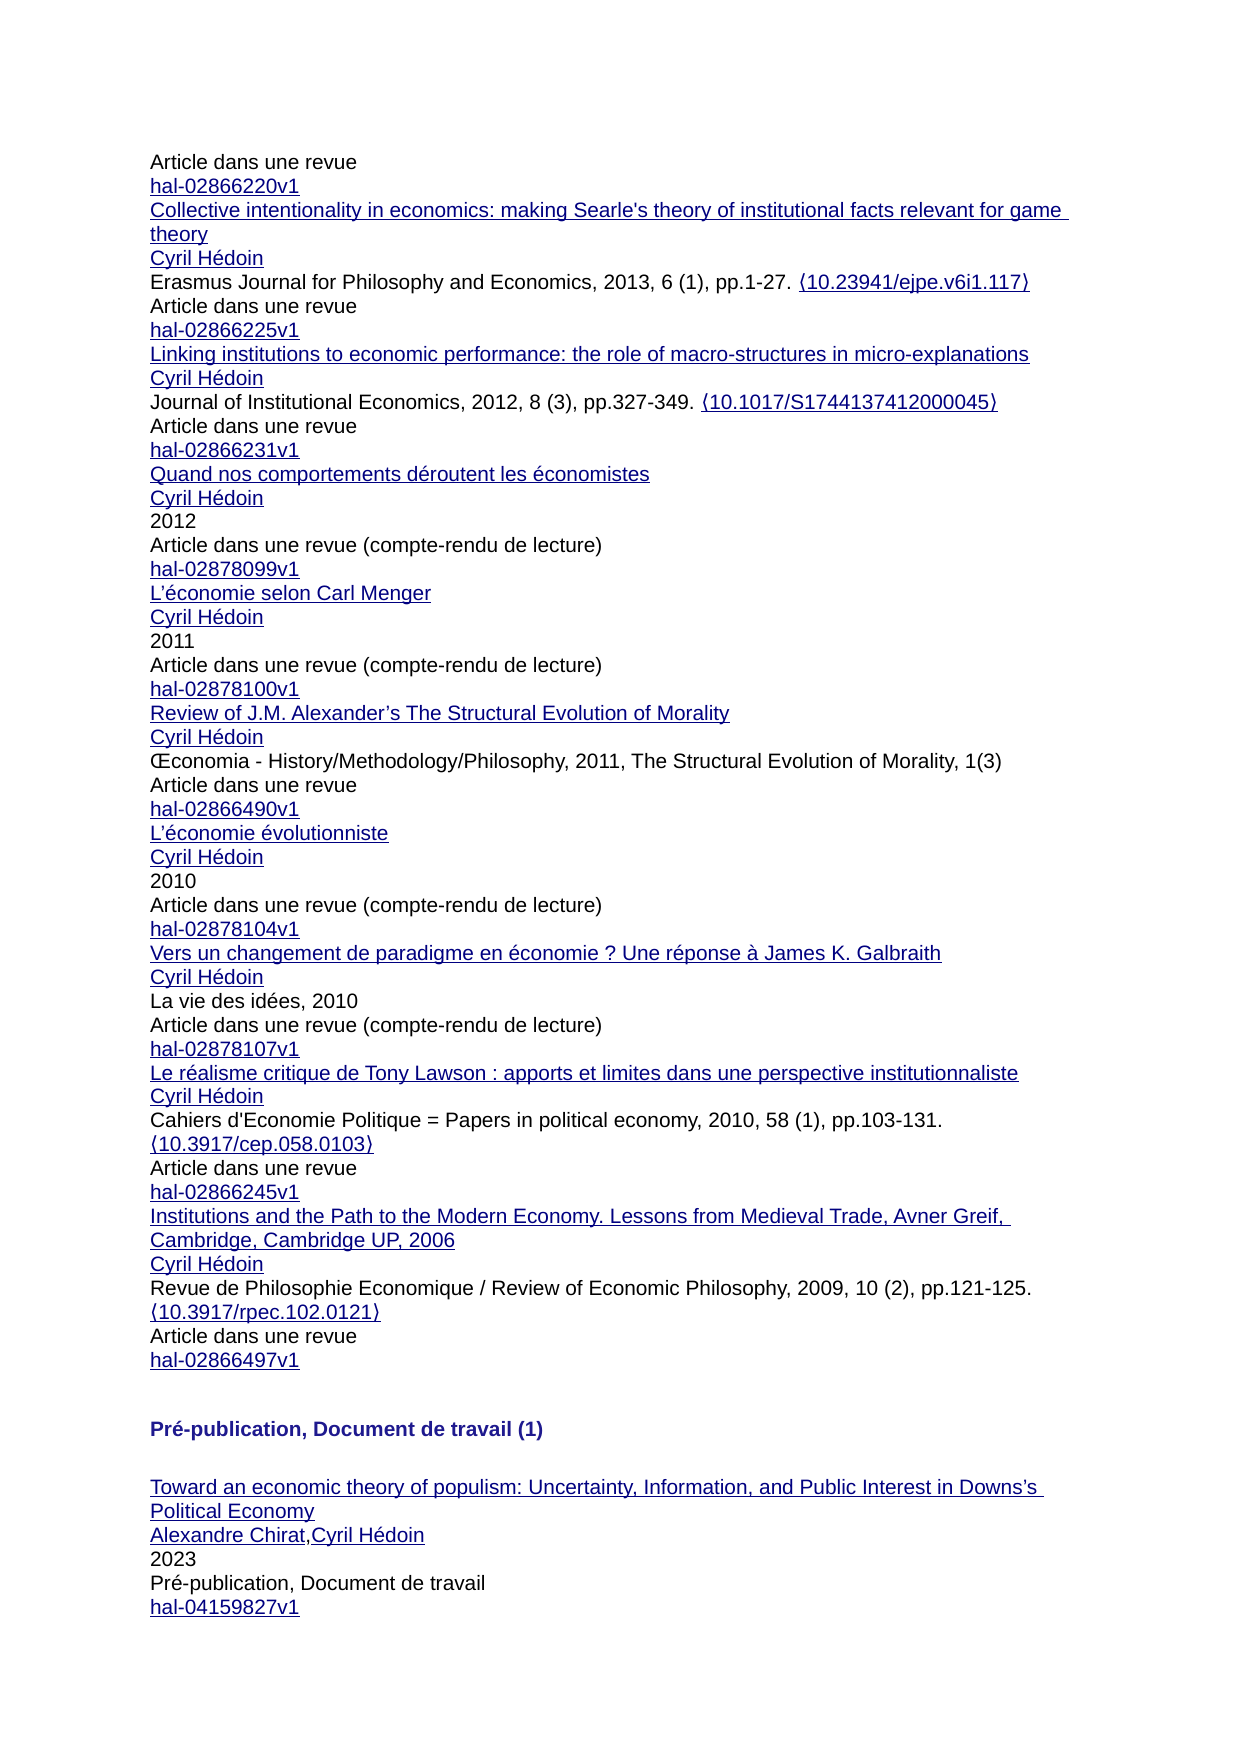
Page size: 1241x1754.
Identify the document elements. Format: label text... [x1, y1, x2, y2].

table_cell Article dans une revue hal-02866220v1 [150, 150, 1090, 198]
table_cell Review of J.M. Alexander’s The Structural Evolution of Morality Cyril Hédoin Œconomia - History/Methodology/Philosophy, 2011, The Structural Evolution of Morality, 1(3) Article dans une revue hal-02866490v1 [150, 701, 1090, 821]
table_cell Vers un changement de paradigme en économie ? Une réponse à James K. Galbraith Cyril Hédoin La vie des idées, 2010 Article dans une revue (compte-rendu de lecture) hal-02878107v1 [150, 941, 1090, 1060]
subtitle Pré-publication, Document de travail (1) [150, 1417, 1090, 1441]
table_cell Quand nos comportements déroutent les économistes Cyril Hédoin 2012 Article dans une revue (compte-rendu de lecture) hal-02878099v1 [150, 461, 1090, 581]
table_cell Collective intentionality in economics: making Searle's theory of institutional facts relevant for game theory Cyril Hédoin Erasmus Journal for Philosophy and Economics, 2013, 6 (1), pp.1-27. ⟨10.23941/ejpe.v6i1.117⟩ Article dans une revue hal-02866225v1 [150, 198, 1090, 342]
table_cell L’économie évolutionniste Cyril Hédoin 2010 Article dans une revue (compte-rendu de lecture) hal-02878104v1 [150, 821, 1090, 941]
table_cell Institutions and the Path to the Modern Economy. Lessons from Medieval Trade, Avner Greif, Cambridge, Cambridge UP, 2006 Cyril Hédoin Revue de Philosophie Economique / Review of Economic Philosophy, 2009, 10 (2), pp.121-125. ⟨10.3917/rpec.102.0121⟩ Article dans une revue hal-02866497v1 [150, 1204, 1090, 1372]
table_cell Linking institutions to economic performance: the role of macro-structures in micro-explanations Cyril Hédoin Journal of Institutional Economics, 2012, 8 (3), pp.327-349. ⟨10.1017/S1744137412000045⟩ Article dans une revue hal-02866231v1 [150, 342, 1090, 461]
table_cell Le réalisme critique de Tony Lawson : apports et limites dans une perspective institutionnaliste Cyril Hédoin Cahiers d'Economie Politique = Papers in political economy, 2010, 58 (1), pp.103-131. ⟨10.3917/cep.058.0103⟩ Article dans une revue hal-02866245v1 [150, 1060, 1090, 1204]
table_cell L’économie selon Carl Menger Cyril Hédoin 2011 Article dans une revue (compte-rendu de lecture) hal-02878100v1 [150, 581, 1090, 701]
table_header Toward an economic theory of populism: Uncertainty, Information, and Public Interest in Downs’s Political Economy Alexandre Chirat,Cyril Hédoin 2023 Pré-publication, Document de travail hal-04159827v1 [150, 1475, 1090, 1619]
